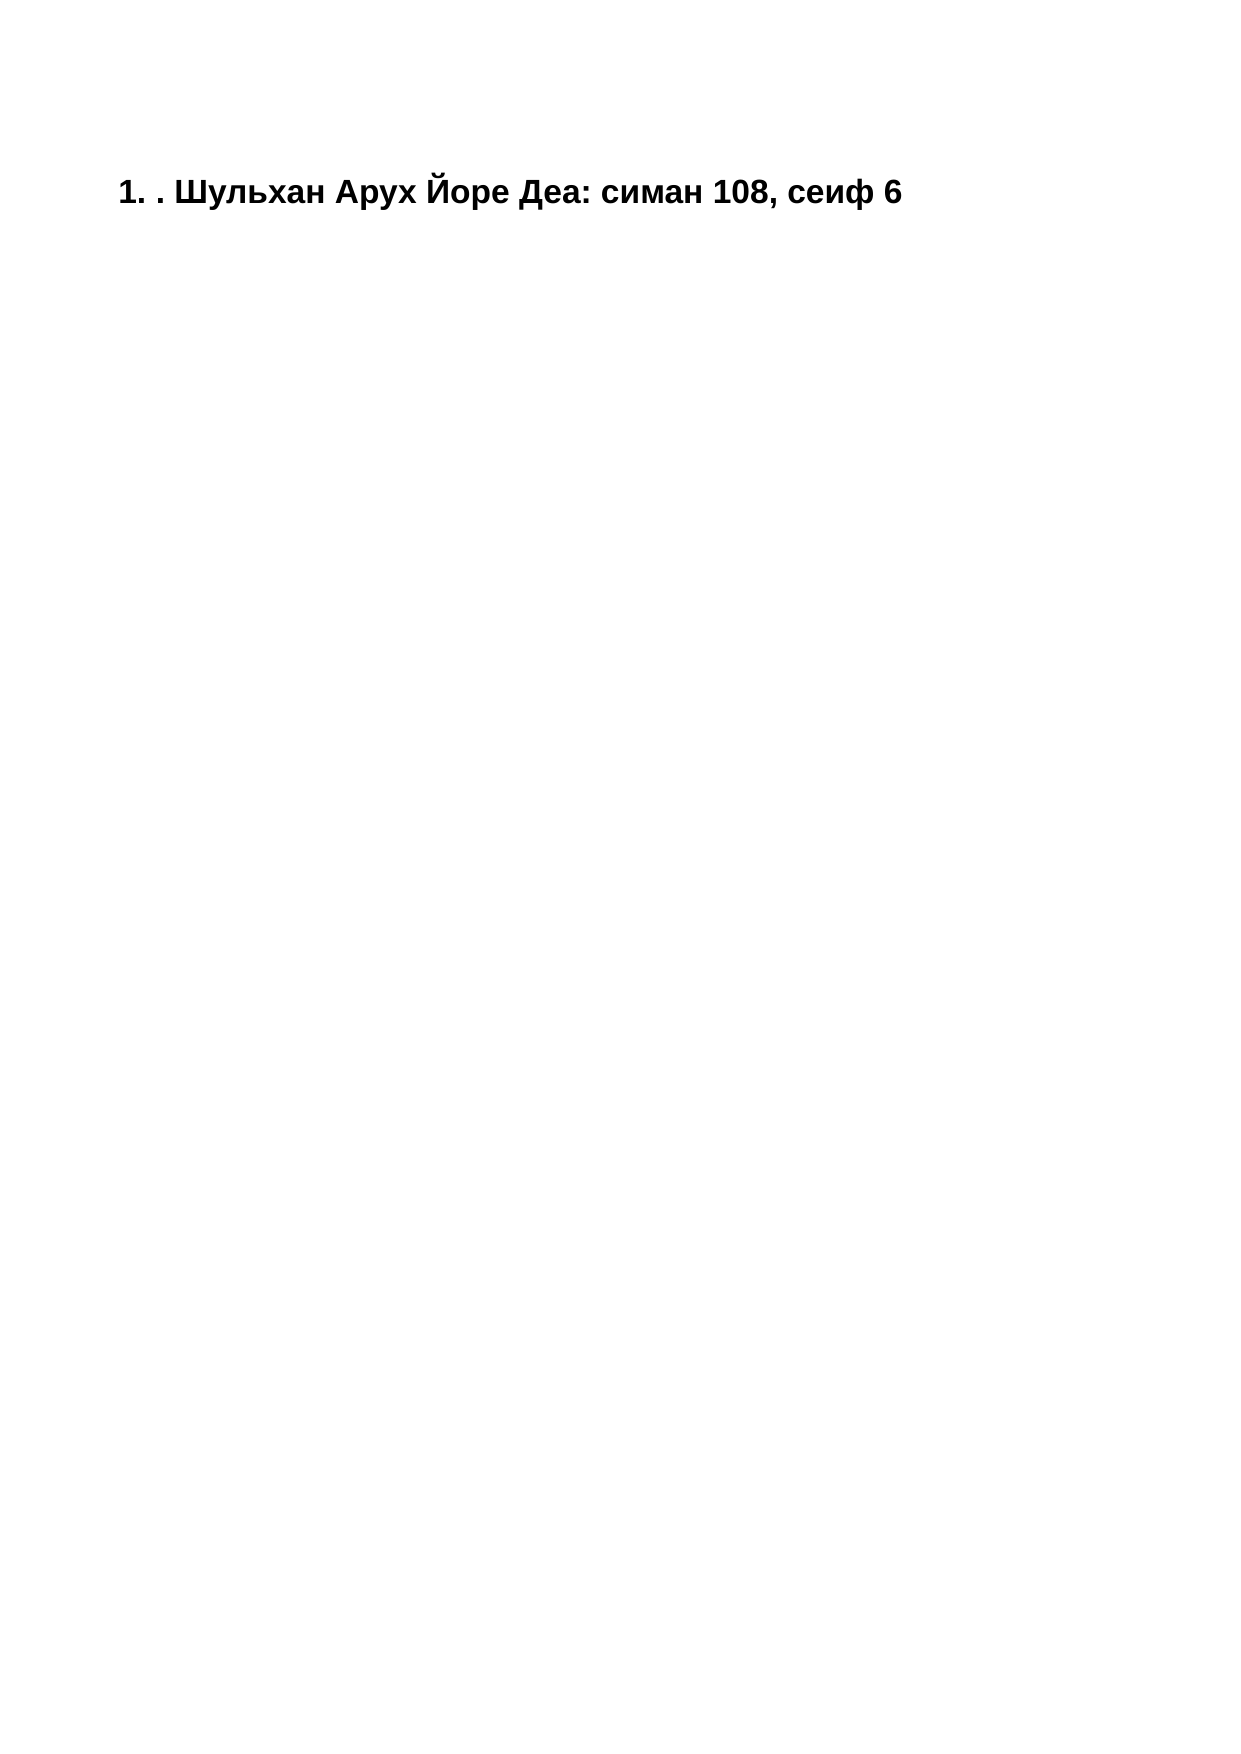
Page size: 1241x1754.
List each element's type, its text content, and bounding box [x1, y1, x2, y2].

subtitle . Шульхан Арух Йоре Деа: симан 108, сеиф 6 [118, 147, 1122, 176]
